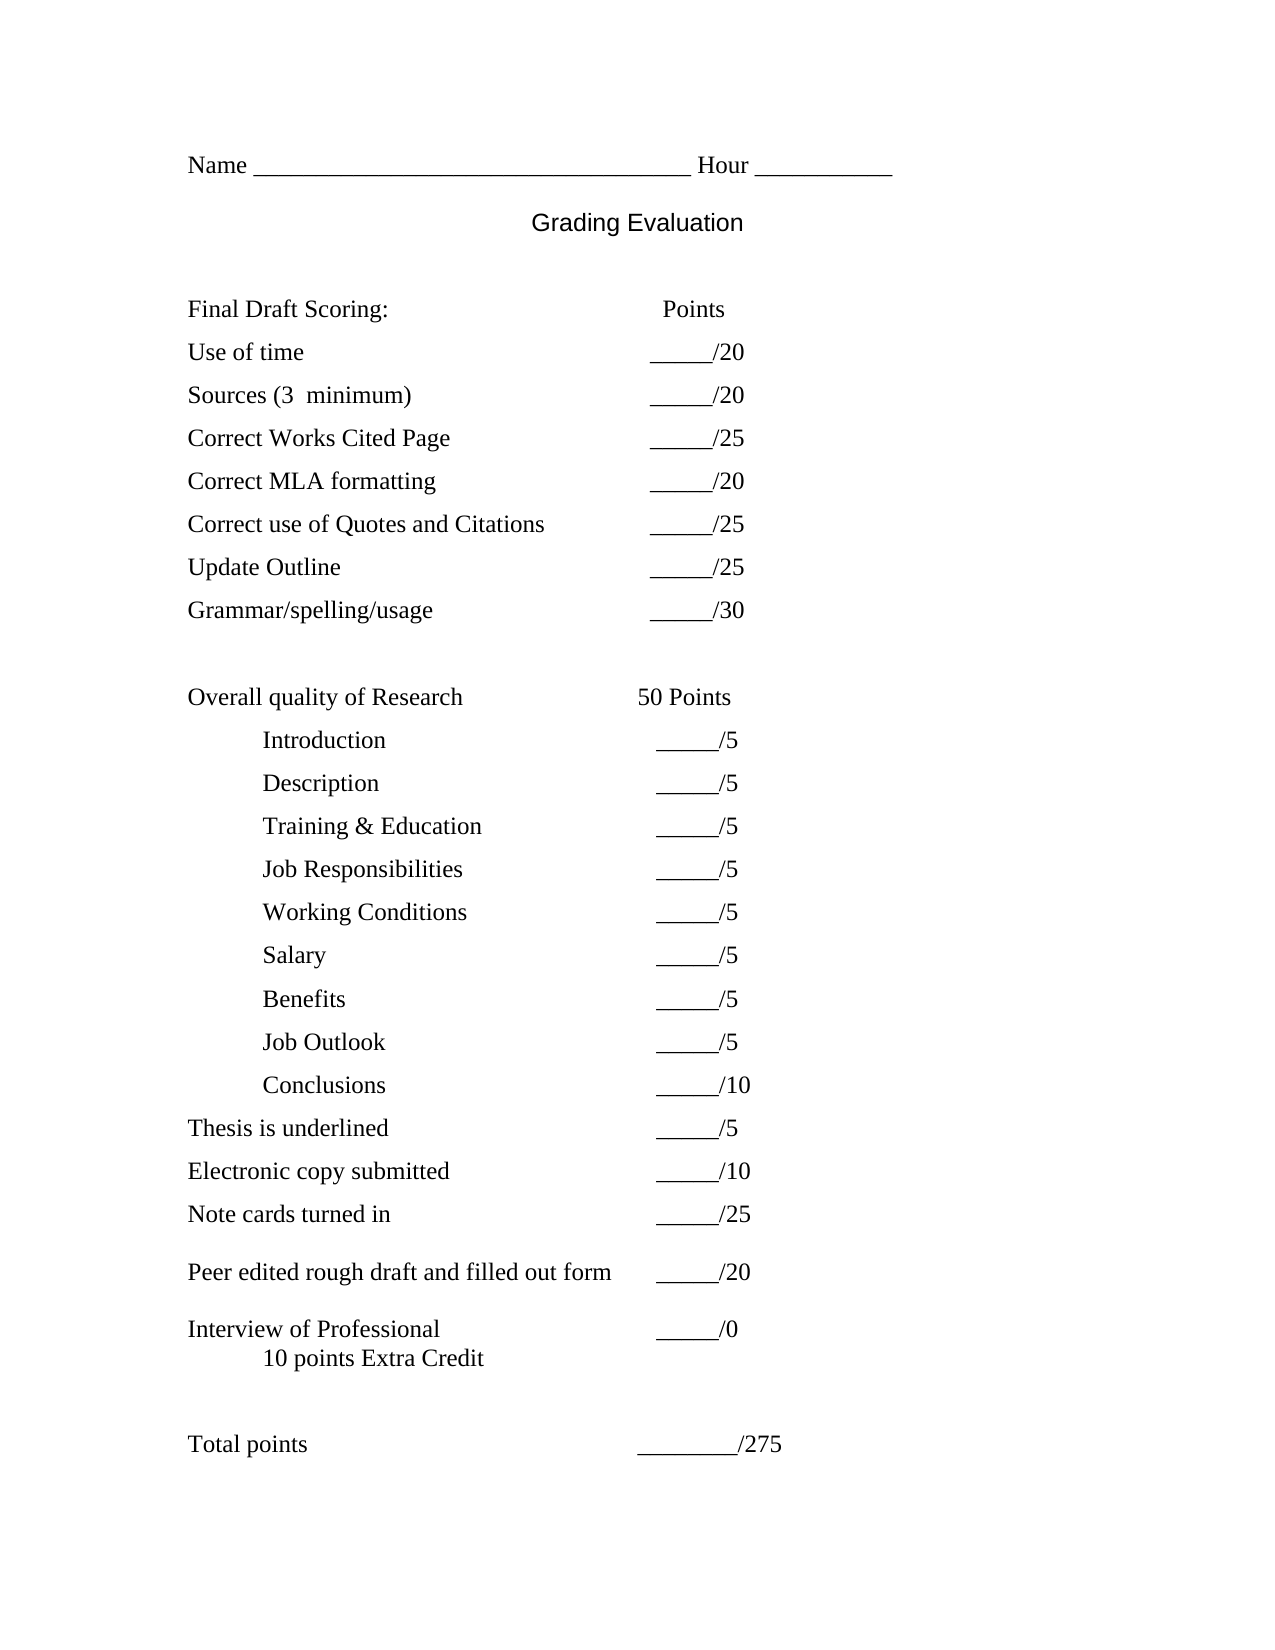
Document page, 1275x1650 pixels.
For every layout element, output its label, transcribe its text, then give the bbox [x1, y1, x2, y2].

text Working Conditions _____/5 [187, 897, 1087, 926]
text Grammar/spelling/usage _____/30 [187, 596, 1087, 624]
text 10 points Extra Credit [187, 1343, 1087, 1372]
text Correct use of Quotes and Citations _____/25 [187, 509, 1087, 538]
text Sources (3 minimum) _____/20 [187, 380, 1087, 409]
text Peer edited rough draft and filled out form _____/20 [187, 1257, 1087, 1286]
text Salary _____/5 [187, 941, 1087, 969]
text Benefits _____/5 [187, 984, 1087, 1012]
text Description _____/5 [187, 768, 1087, 797]
text Update Outline _____/25 [187, 552, 1087, 581]
text Grading Evaluation [187, 207, 1087, 236]
text Name ___________________________________ Hour ___________ [187, 150, 1087, 179]
text Introduction _____/5 [187, 725, 1087, 754]
text Overall quality of Research 50 Points [187, 682, 1087, 711]
text Total points ________/275 [187, 1429, 1087, 1458]
text Conclusions _____/10 [187, 1070, 1087, 1099]
text Correct MLA formatting _____/20 [187, 466, 1087, 495]
text Use of time _____/20 [187, 337, 1087, 366]
text Note cards turned in _____/25 [187, 1199, 1087, 1228]
text Final Draft Scoring: Points [187, 294, 1087, 322]
text Electronic copy submitted _____/10 [187, 1156, 1087, 1185]
text Interview of Professional _____/0 [187, 1314, 1087, 1343]
text Correct Works Cited Page _____/25 [187, 423, 1087, 452]
text Job Responsibilities _____/5 [187, 854, 1087, 883]
text Training & Education _____/5 [187, 811, 1087, 840]
text Job Outlook _____/5 [187, 1027, 1087, 1056]
text Thesis is underlined _____/5 [187, 1113, 1087, 1142]
